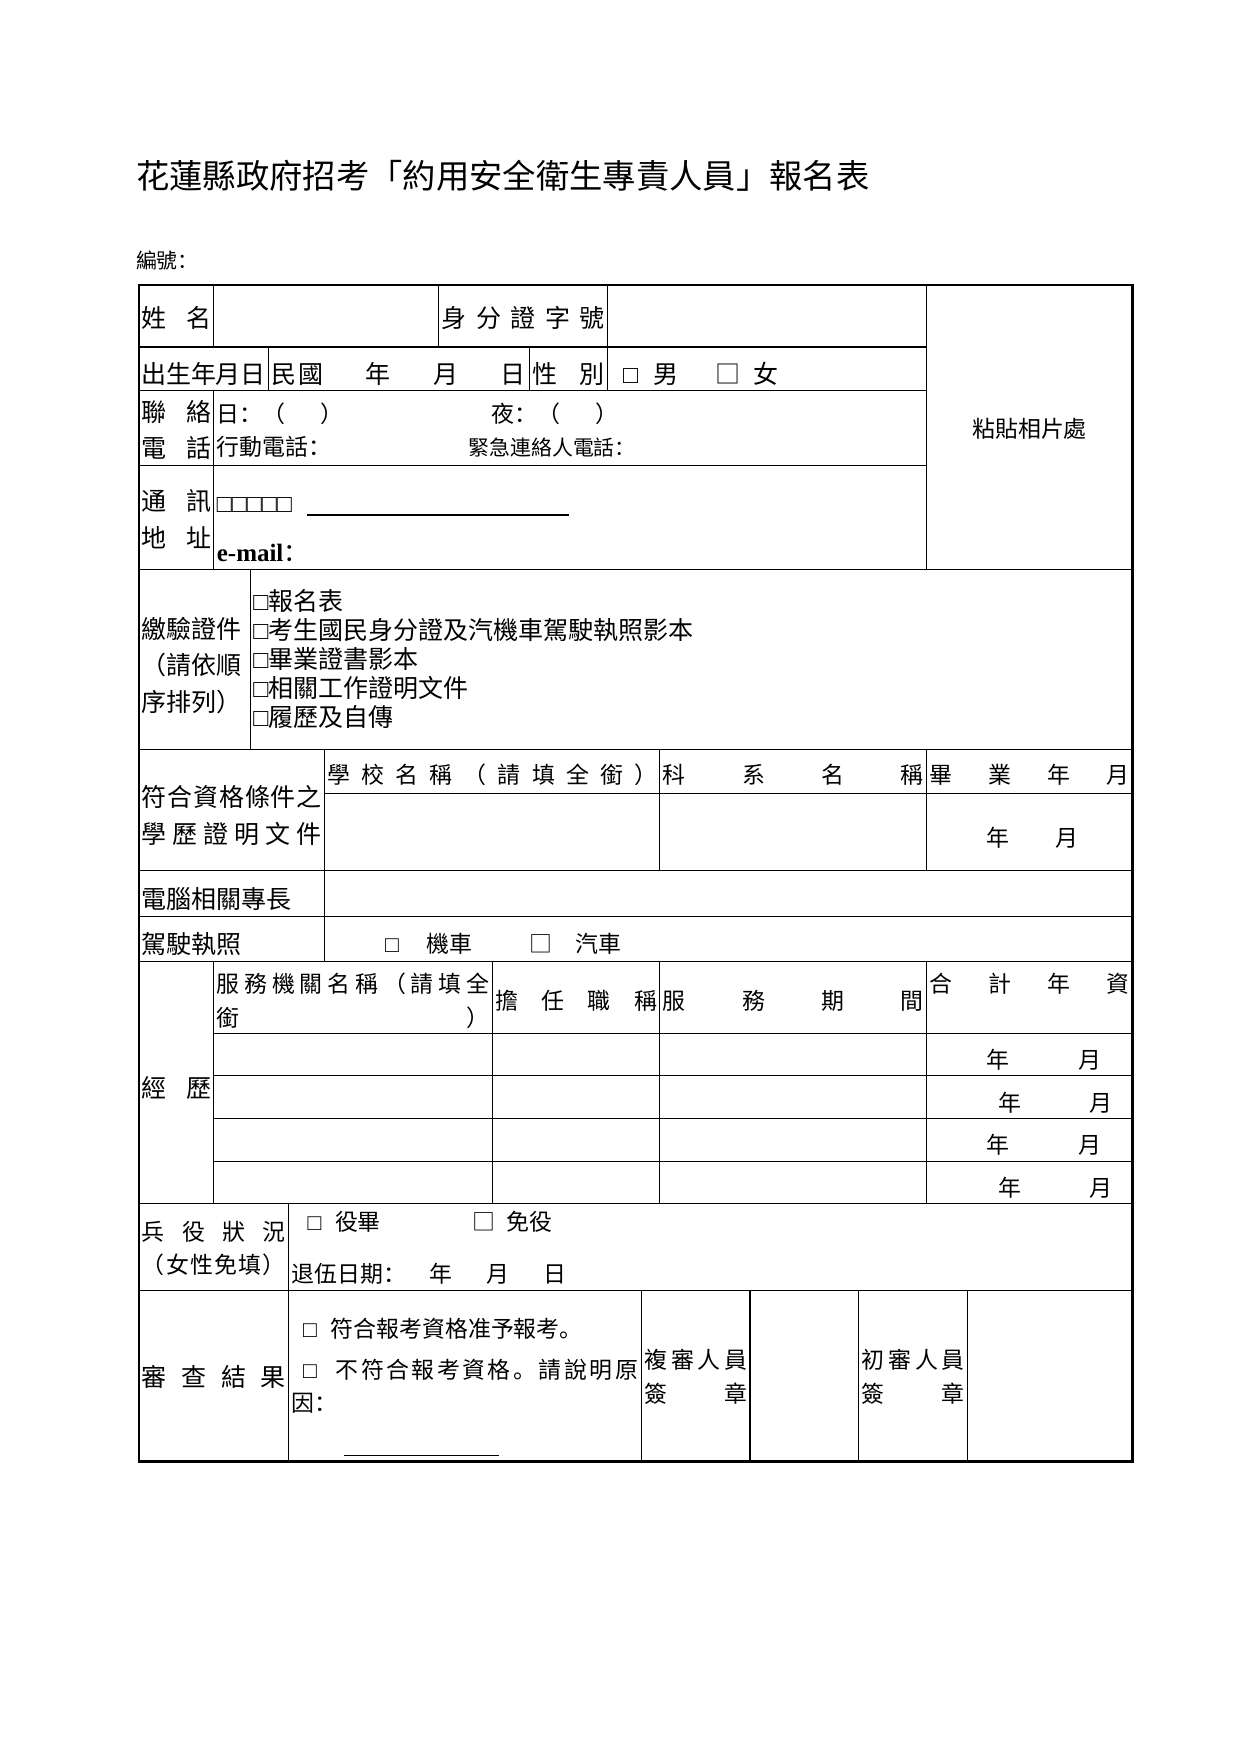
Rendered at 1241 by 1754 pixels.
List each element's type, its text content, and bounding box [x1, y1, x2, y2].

table_cell □ 機車 □ 汽車 [325, 917, 1131, 961]
table_cell 複審人員簽章 [642, 1291, 749, 1460]
table_cell 年 月 [927, 1162, 1131, 1203]
table_cell 日：（ ） 夜：（ ） 行動電話： 緊急連絡人電話： [214, 391, 926, 465]
text 花蓮縣政府招考「約用安全衛生專責人員」報名表 [136, 150, 1104, 198]
text 編號： [136, 244, 1104, 275]
table_cell 電腦相關專長 [140, 871, 324, 916]
table_cell 性別 [530, 348, 607, 390]
table_cell 通訊地址 [140, 466, 213, 569]
table_cell 合計年資 [927, 962, 1131, 1033]
table_cell 出生年月日 [140, 348, 268, 390]
table_cell □ 役畢 □ 免役 退伍日期： 年 月 日 [289, 1204, 1131, 1289]
table_header 姓名 [140, 286, 213, 346]
table_cell 繳驗證件（請依順序排列） [140, 570, 250, 749]
table_cell 審查結果 [140, 1291, 288, 1460]
table_cell 年 月 [927, 1034, 1131, 1075]
table_cell 服務期間 [660, 962, 926, 1033]
table_cell [325, 871, 1131, 916]
table_cell [493, 1119, 659, 1161]
table_cell [214, 1119, 492, 1161]
table_cell □ 符合報考資格准予報考。 □ 不符合報考資格。請說明原因： [289, 1291, 641, 1460]
table_cell [493, 1162, 659, 1203]
table_cell 年 月 [927, 1076, 1131, 1118]
table_cell 畢業年月 [927, 750, 1131, 793]
table_cell [660, 794, 926, 870]
table_cell [751, 1291, 858, 1460]
table_cell 擔任職稱 [493, 962, 659, 1033]
table_cell [325, 794, 659, 870]
table_cell 聯絡 電話 [140, 391, 213, 465]
table_cell 科系名稱 [660, 750, 926, 793]
table_cell □□□□□ e-mail： [214, 466, 926, 569]
table_cell 年 月 [927, 1119, 1131, 1161]
table_cell [214, 1034, 492, 1075]
table_header 粘貼相片處 [927, 286, 1131, 569]
table_cell [660, 1034, 926, 1075]
table_cell 符合資格條件之學歷證明文件 [140, 750, 324, 870]
table_cell [214, 1076, 492, 1118]
table_header [608, 286, 926, 346]
table_cell □ 男 □ 女 [608, 348, 926, 390]
table_cell 年 月 [927, 794, 1131, 870]
table_header [214, 286, 438, 346]
table_cell [493, 1076, 659, 1118]
table_cell 學校名稱（請填全銜） [325, 750, 659, 793]
table_cell 經歷 [140, 962, 213, 1203]
table_cell [214, 1162, 492, 1203]
table_cell [493, 1034, 659, 1075]
table_cell 初審人員簽章 [859, 1291, 967, 1460]
table_cell 民國 年 月 日 [269, 348, 529, 390]
table_cell □報名表 □考生國民身分證及汽機車駕駛執照影本 □畢業證書影本 □相關工作證明文件 □履歷及自傳 [251, 570, 1131, 749]
table_cell [660, 1119, 926, 1161]
table_header 身分證字號 [439, 286, 607, 346]
table_cell [660, 1162, 926, 1203]
table_cell 兵役狀況 （女性免填） [140, 1204, 288, 1289]
table_cell [660, 1076, 926, 1118]
table_cell 駕駛執照 [140, 917, 324, 961]
table_cell 服務機關名稱（請填全銜） [214, 962, 492, 1033]
table_cell [968, 1291, 1131, 1460]
